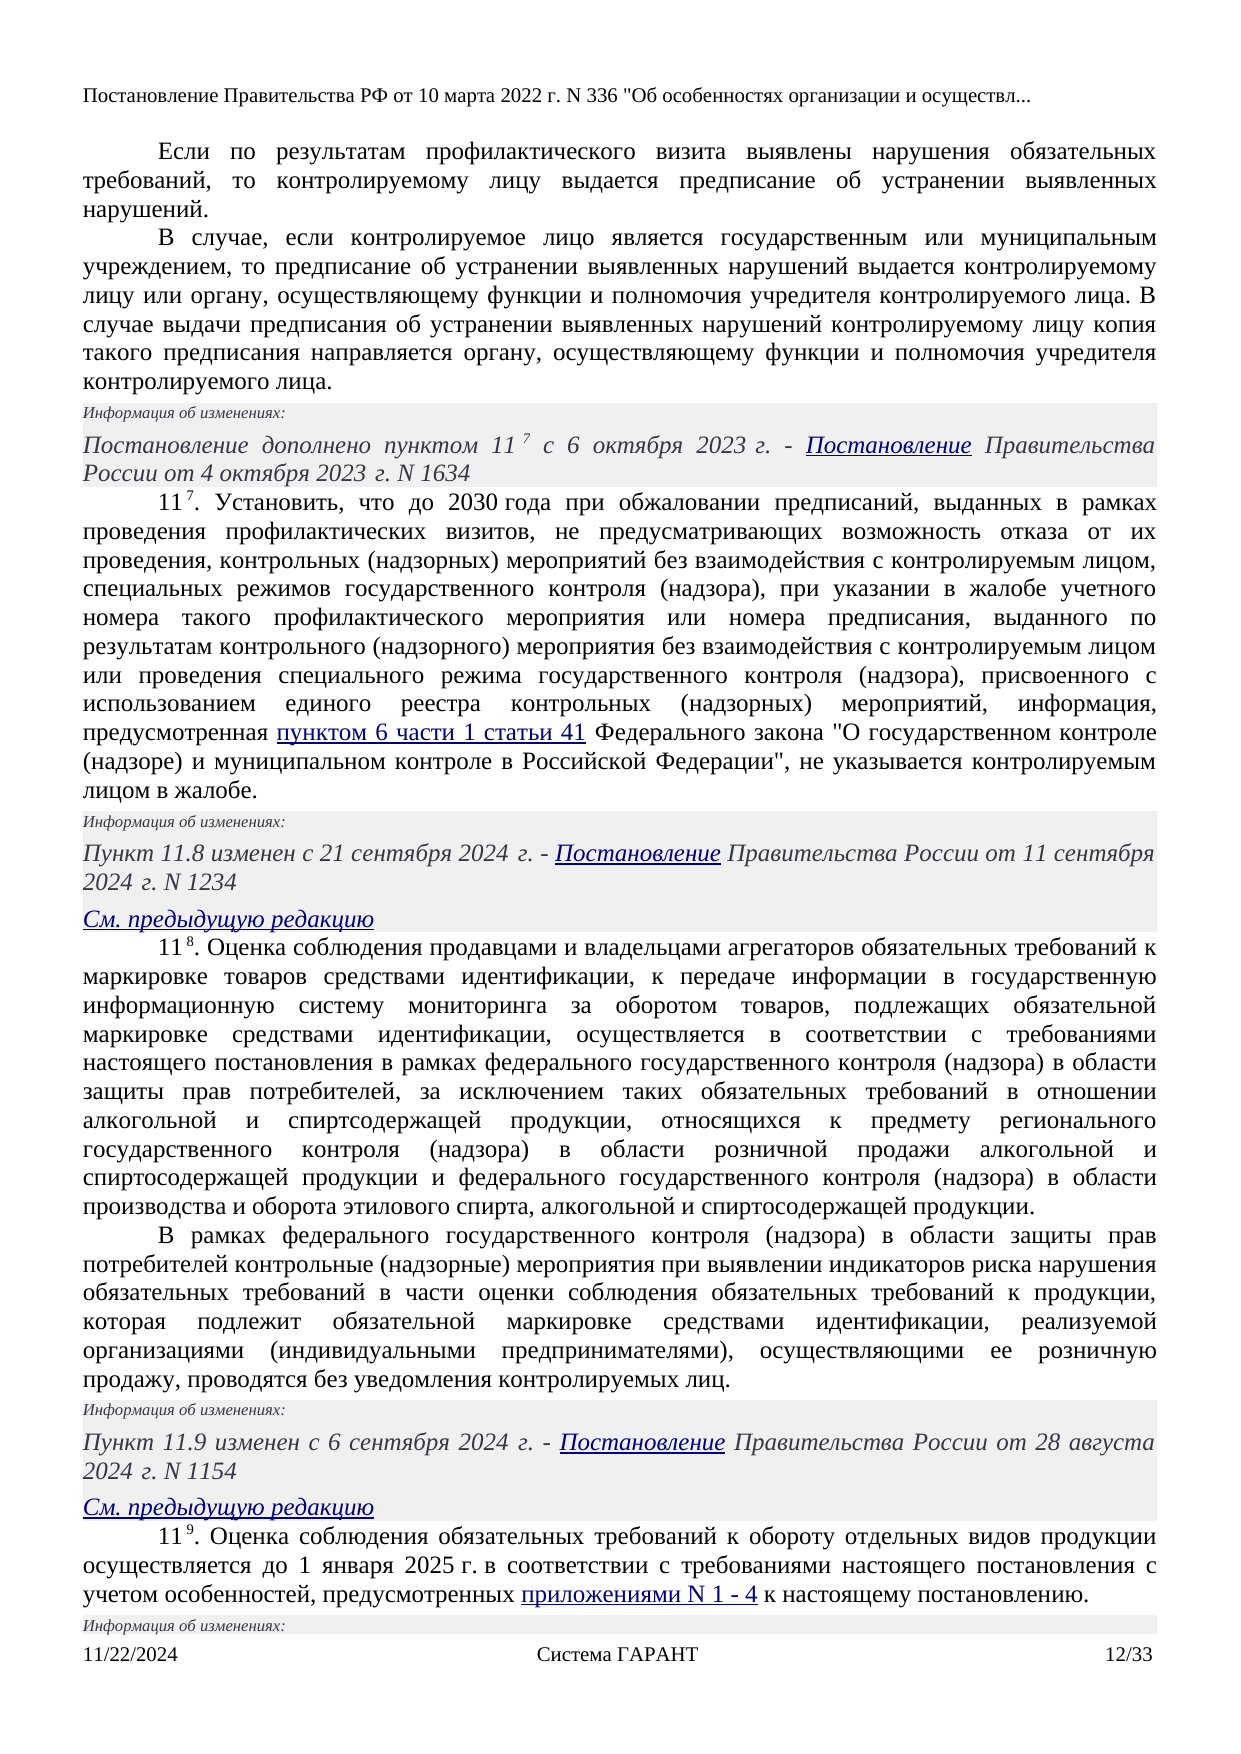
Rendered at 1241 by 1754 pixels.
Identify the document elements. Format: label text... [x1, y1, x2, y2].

text 11 9. Оценка соблюдения обязательных требований к обороту отдельных видов продукции осуществляется до 1 января 2025 г. в соответствии с требованиями настоящего постановления с учетом особенностей, предусмотренных приложениями N 1 - 4 к настоящему постановлению. [83, 1521, 1157, 1607]
text В рамках федерального государственного контроля (надзора) в области защиты прав потребителей контрольные (надзорные) мероприятия при выявлении индикаторов риска нарушения обязательных требований в части оценки соблюдения обязательных требований к продукции, которая подлежит обязательной маркировке средствами идентификации, реализуемой организациями (индивидуальными предпринимателями), осуществляющими ее розничную продажу, проводятся без уведомления контролируемых лиц. [83, 1220, 1157, 1392]
text См. предыдущую редакцию [377, 904, 1157, 932]
text Информация об изменениях: [287, 1615, 1157, 1634]
text См. предыдущую редакцию [83, 1492, 1157, 1521]
text Пункт 11.9 изменен с 6 сентября 2024 г. - Постановление Правительства России от 28 августа 2024 г. N 1154 [239, 1456, 1157, 1485]
text Пункт 11.8 изменен с 21 сентября 2024 г. - Постановление Правительства России от 11 сентября 2024 г. N 1234 [239, 867, 1157, 896]
text Информация об изменениях: [287, 403, 1157, 422]
text 11 8. Оценка соблюдения продавцами и владельцами агрегаторов обязательных требований к маркировке товаров средствами идентификации, к передаче информации в государственную информационную систему мониторинга за оборотом товаров, подлежащих обязательной маркировке средствами идентификации, осуществляется в соответствии с требованиями настоящего постановления в рамках федерального государственного контроля (надзора) в области защиты прав потребителей, за исключением таких обязательных требований в отношении алкогольной и спиртсодержащей продукции, относящихся к предмету регионального государственного контроля (надзора) в области розничной продажи алкогольной и спиртосодержащей продукции и федерального государственного контроля (надзора) в области производства и оборота этилового спирта, алкогольной и спиртосодержащей продукции. [83, 932, 1157, 1220]
text Информация об изменениях: [287, 1400, 1157, 1419]
text Если по результатам профилактического визита выявлены нарушения обязательных требований, то контролируемому лицу выдается предписание об устранении выявленных нарушений. [83, 136, 1157, 222]
text 11 7. Установить, что до 2030 года при обжаловании предписаний, выданных в рамках проведения профилактических визитов, не предусматривающих возможность отказа от их проведения, контрольных (надзорных) мероприятий без взаимодействия с контролируемым лицом, специальных режимов государственного контроля (надзора), при указании в жалобе учетного номера такого профилактического мероприятия или номера предписания, выданного по результатам контрольного (надзорного) мероприятия без взаимодействия с контролируемым лицом или проведения специального режима государственного контроля (надзора), присвоенного с использованием единого реестра контрольных (надзорных) мероприятий, информация, предусмотренная пунктом 6 части 1 статьи 41 Федерального закона "О государственном контроле (надзоре) и муниципальном контроле в Российской Федерации", не указывается контролируемым лицом в жалобе. [83, 487, 1157, 803]
text Постановление дополнено пунктом 11 7 с 6 октября 2023 г. - Постановление Правительства России от 4 октября 2023 г. N 1634 [83, 458, 1157, 487]
text Информация об изменениях: [287, 811, 1157, 831]
text В случае, если контролируемое лицо является государственным или муниципальным учреждением, то предписание об устранении выявленных нарушений выдается контролируемому лицу или органу, осуществляющему функции и полномочия учредителя контролируемого лица. В случае выдачи предписания об устранении выявленных нарушений контролируемому лицу копия такого предписания направляется органу, осуществляющему функции и полномочия учредителя контролируемого лица. [83, 222, 1157, 395]
